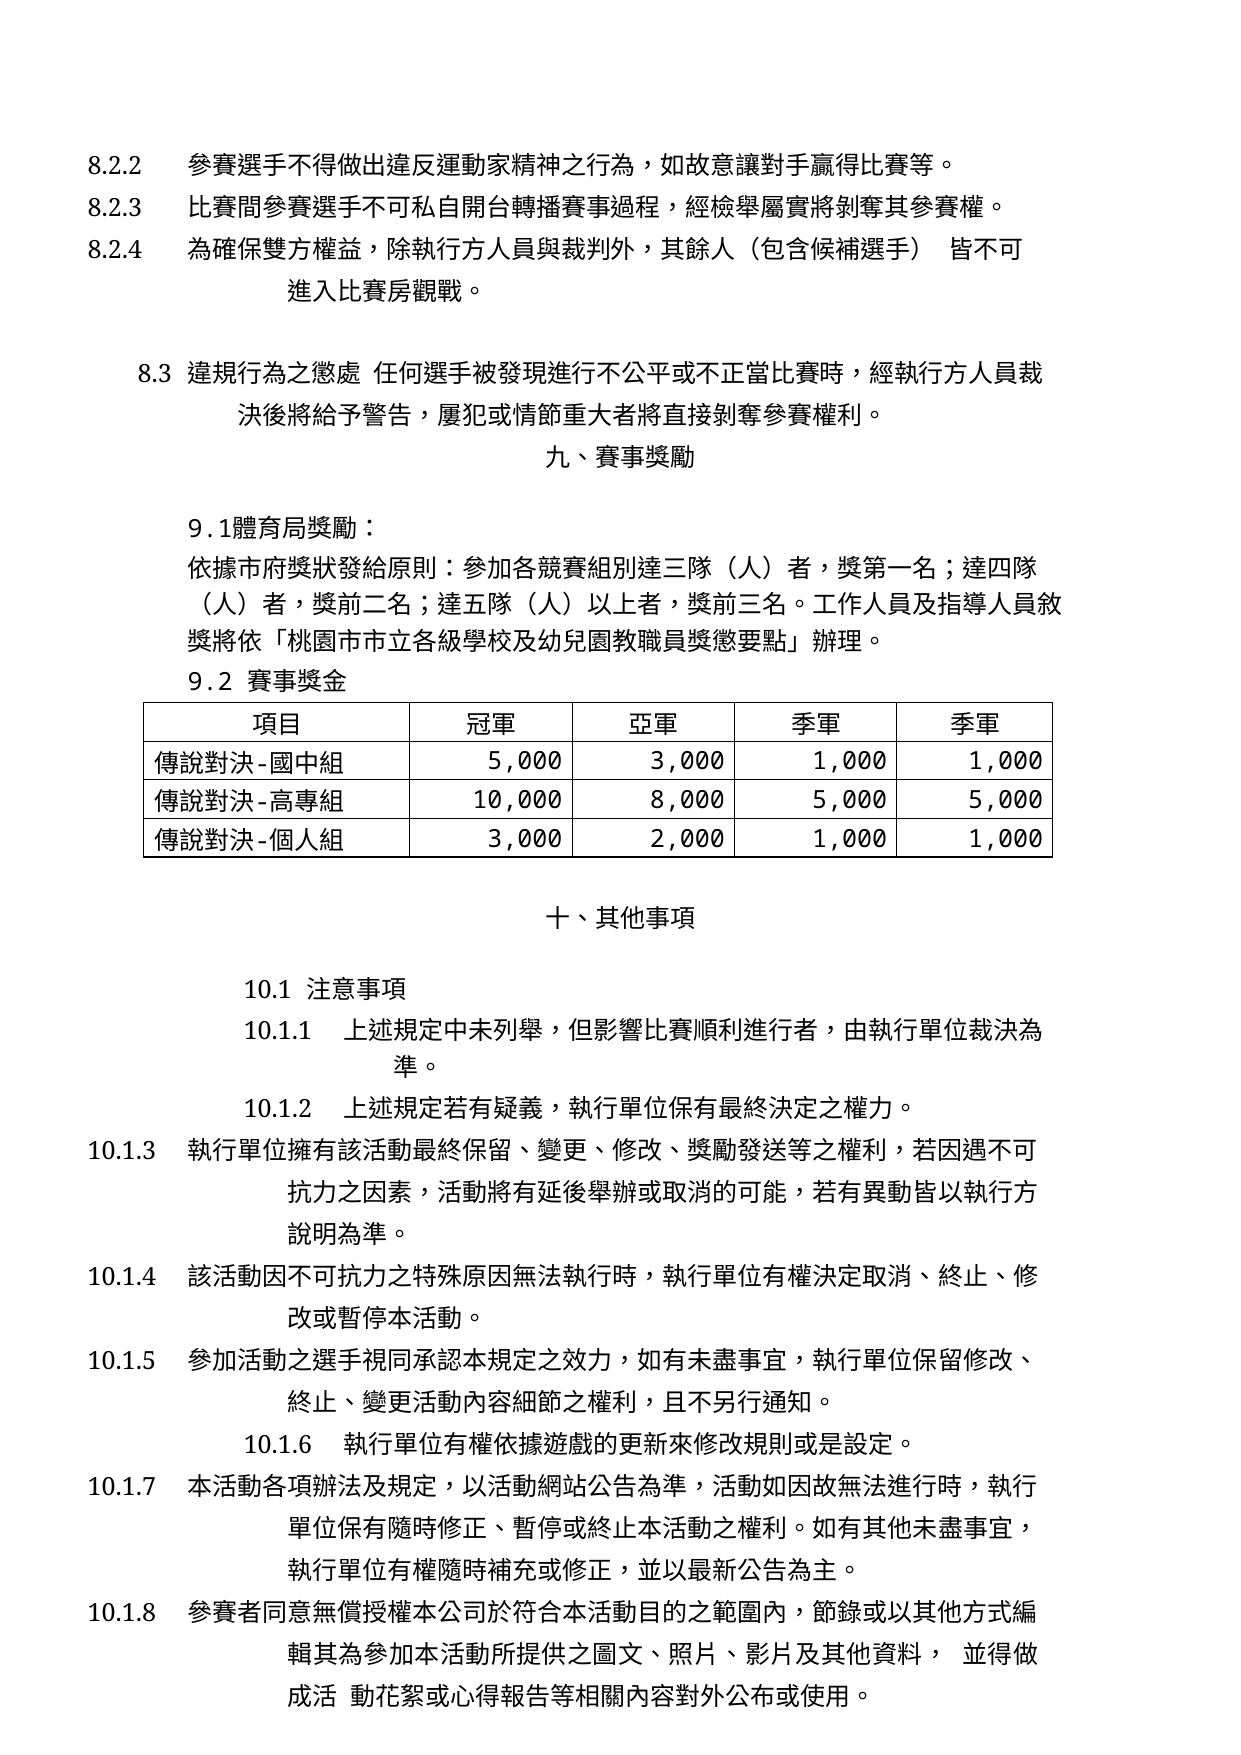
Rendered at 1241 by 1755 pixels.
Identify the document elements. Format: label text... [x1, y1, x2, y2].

list 注意事項 [243, 969, 1066, 1005]
list 參賽者同意無償授權本公司於符合本活動目的之範圍內，節錄或以其他方式編輯其為參加本活動所提供之圖文、照片、影片及其他資料， 並得做成活 動花絮或心得報告等相關內容對外公布或使用。 [87, 1592, 1038, 1712]
table_cell 傳說對決-個人組 [144, 819, 409, 856]
table_cell 1,000 [897, 742, 1052, 779]
table_cell 10,000 [410, 780, 572, 818]
table_cell 1,000 [735, 819, 896, 856]
table_header 季軍 [897, 703, 1052, 741]
text 九、賽事獎勵 [474, 438, 766, 474]
list 參加活動之選手視同承認本規定之效力，如有未盡事宜，執行單位保留修改、終止、變更活動內容細節之權利，且不另行通知。 [87, 1340, 1038, 1419]
list 比賽間參賽選手不可私自開台轉播賽事過程，經檢舉屬實將剝奪其參賽權。 [87, 188, 1038, 224]
table_cell 5,000 [410, 742, 572, 779]
list 參賽選手不得做出違反運動家精神之行為，如故意讓對手贏得比賽等。 [87, 146, 1013, 182]
table_cell 2,000 [573, 819, 734, 856]
list 本活動各項辦法及規定，以活動網站公告為準，活動如因故無法進行時，執行單位保有隨時修正、暫停或終止本活動之權利。如有其他未盡事宜，執行單位有權隨時補充或修正，並以最新公告為主。 [87, 1466, 1038, 1586]
table_cell 傳說對決-國中組 [144, 742, 409, 779]
list 執行單位有權依據遊戲的更新來修改規則或是設定。 [243, 1424, 1066, 1461]
text 十、其他事項 [474, 899, 766, 935]
list 執行單位擁有該活動最終保留、變更、修改、獎勵發送等之權利，若因遇不可抗力之因素，活動將有延後舉辦或取消的可能，若有異動皆以執行方說明為準。 [87, 1130, 1038, 1251]
table_cell 5,000 [735, 780, 896, 818]
table_header 冠軍 [410, 703, 572, 741]
list 該活動因不可抗力之特殊原因無法執行時，執行單位有權決定取消、終止、修改或暫停本活動。 [87, 1256, 1038, 1335]
table_cell 3,000 [573, 742, 734, 779]
table_cell 5,000 [897, 780, 1052, 818]
table_header 季軍 [735, 703, 896, 741]
list 上述規定若有疑義，執行單位保有最終決定之權力。 [243, 1089, 1066, 1125]
table_header 項目 [144, 703, 409, 741]
table_cell 3,000 [410, 819, 572, 856]
list 為確保雙方權益，除執行方人員與裁判外，其餘人（包含候補選手） 皆不可進入比賽房觀戰。 [87, 230, 1038, 308]
table_cell 1,000 [897, 819, 1052, 856]
table_cell 1,000 [735, 742, 896, 779]
table_cell 8,000 [573, 780, 734, 818]
text 依據市府獎狀發給原則：參加各競賽組別達三隊（人）者，獎第一名；達四隊（人）者，獎前二名；達五隊（人）以上者，獎前三名。工作人員及指導人員敘獎將依「桃園市市立各級學校及幼兒園教職員獎懲要點」辦理。 [187, 549, 1066, 657]
table_cell 傳說對決-高專組 [144, 780, 409, 818]
text 9.2 賽事獎金 [187, 662, 1066, 698]
list 上述規定中未列舉，但影響比賽順利進行者，由執行單位裁決為準。 [243, 1011, 1066, 1083]
text 9.1體育局獎勵： [187, 508, 1066, 544]
list 違規行為之懲處 任何選手被發現進行不公平或不正當比賽時，經執行方人員裁決後將給予警告，屢犯或情節重大者將直接剝奪參賽權利。 [137, 354, 1051, 432]
table_header 亞軍 [573, 703, 734, 741]
